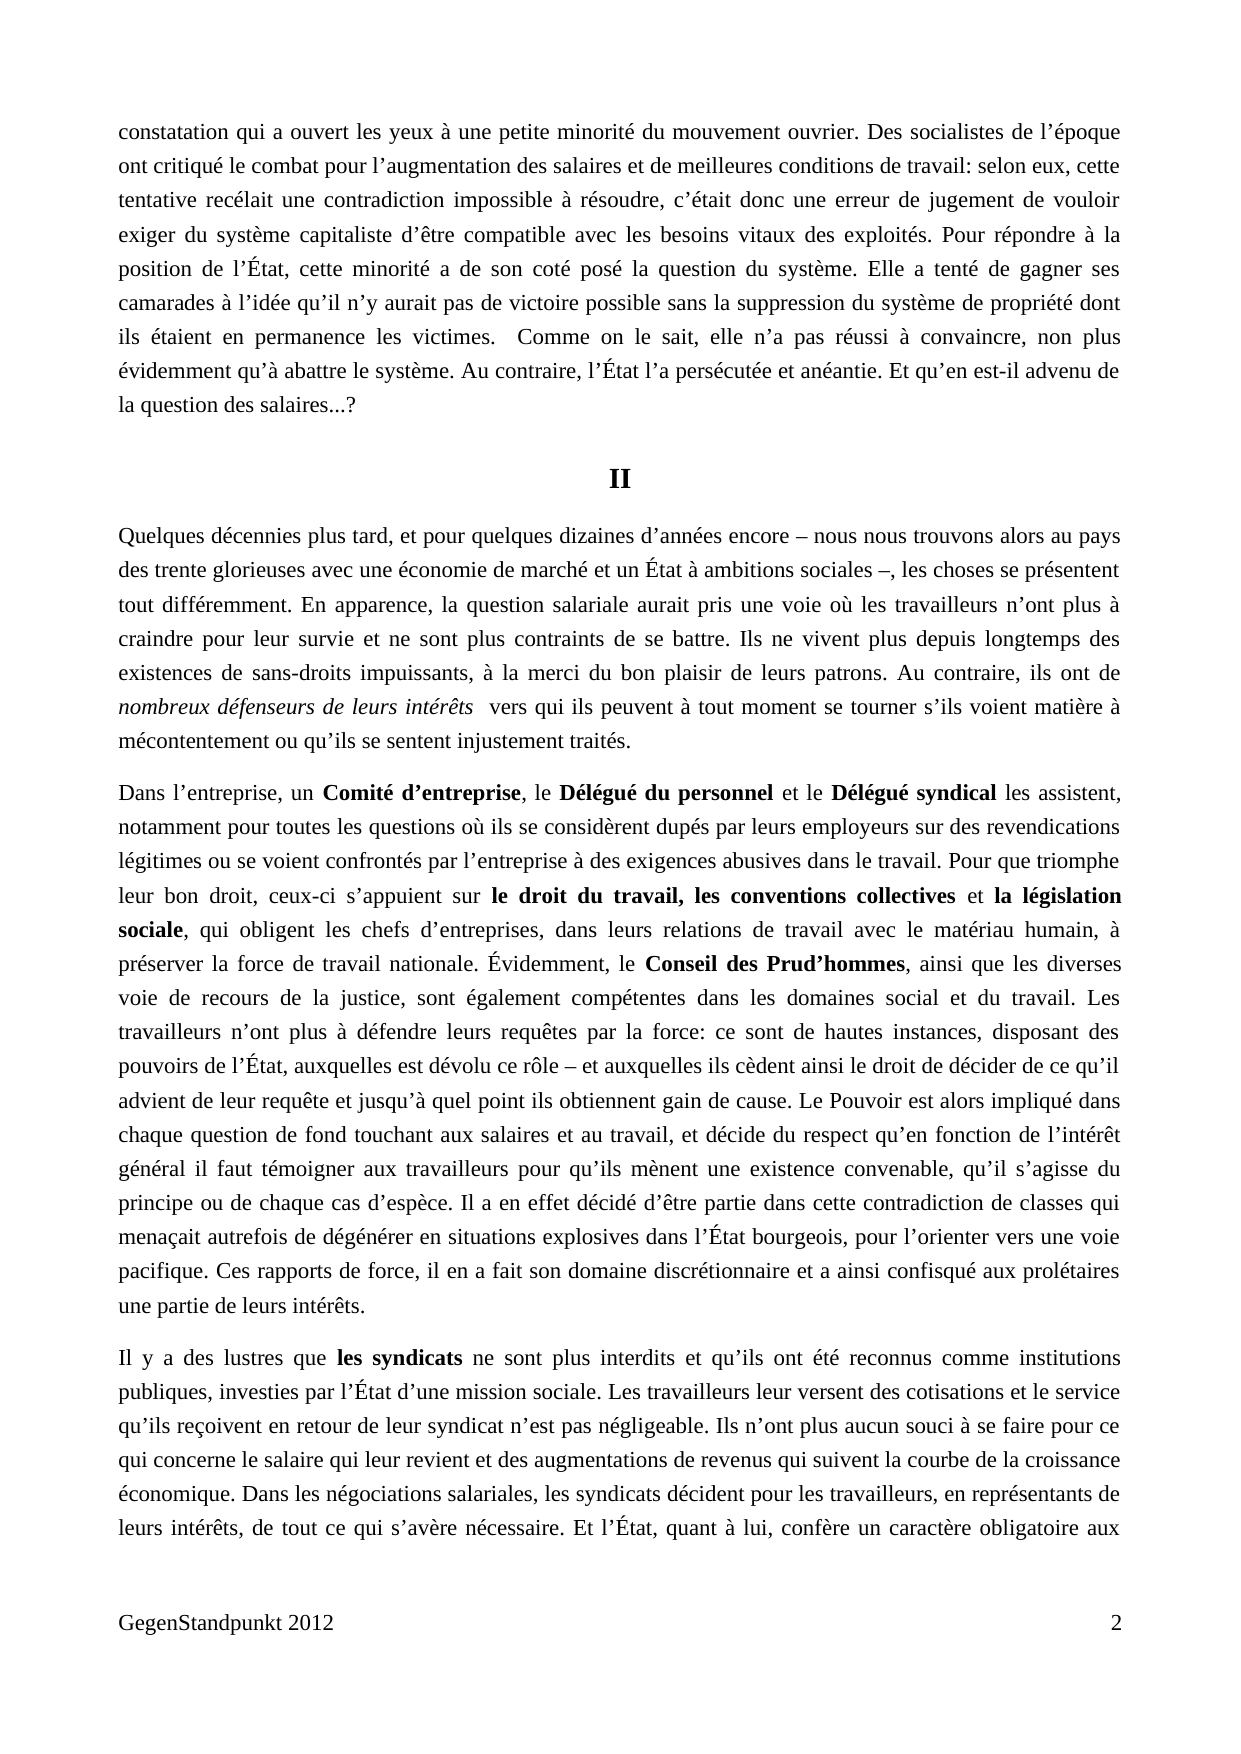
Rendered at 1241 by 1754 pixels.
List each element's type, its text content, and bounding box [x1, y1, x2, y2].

text Dans l’entreprise, un Comité d’entreprise, le Délégué du personnel et le Délégué syndical les assistent, notamment pour toutes les questions où ils se considèrent dupés par leurs employeurs sur des revendications légitimes ou se voient confrontés par l’entreprise à des exigences abusives dans le travail. Pour que triomphe leur bon droit, ceux-ci s’appuient sur le droit du travail, les conventions collectives et la législation sociale, qui obligent les chefs d’entreprises, dans leurs relations de travail avec le matériau humain, à préserver la force de travail nationale. Évidemment, le Conseil des Prud’hommes, ainsi que les diverses voie de recours de la justice, sont également compétentes dans les domaines social et du travail. Les travailleurs n’ont plus à défendre leurs requêtes par la force: ce sont de hautes instances, disposant des pouvoirs de l’État, auxquelles est dévolu ce rôle – et auxquelles ils cèdent ainsi le droit de décider de ce qu’il advient de leur requête et jusqu’à quel point ils obtiennent gain de cause. Le Pouvoir est alors impliqué dans chaque question de fond touchant aux salaires et au travail, et décide du respect qu’en fonction de l’intérêt général il faut témoigner aux travailleurs pour qu’ils mènent une existence convenable, qu’il s’agisse du principe ou de chaque cas d’espèce. Il a en effet décidé d’être partie dans cette contradiction de classes qui menaçait autrefois de dégénérer en situations explosives dans l’État bourgeois, pour l’orienter vers une voie pacifique. Ces rapports de force, il en a fait son domaine discrétionnaire et a ainsi confisqué aux prolétaires une partie de leurs intérêts. [118, 779, 1122, 1318]
subtitle II [118, 461, 1122, 494]
text constatation qui a ouvert les yeux à une petite minorité du mouvement ouvrier. Des socialistes de l’époque ont critiqué le combat pour l’augmentation des salaires et de meilleures conditions de travail: selon eux, cette tentative recélait une contradiction impossible à résoudre, c’était donc une erreur de jugement de vouloir exiger du système capitaliste d’être compatible avec les besoins vitaux des exploités. Pour répondre à la position de l’État, cette minorité a de son coté posé la question du système. Elle a tenté de gagner ses camarades à l’idée qu’il n’y aurait pas de victoire possible sans la suppression du système de propriété dont ils étaient en permanence les victimes. Comme on le sait, elle n’a pas réussi à convaincre, non plus évidemment qu’à abattre le système. Au contraire, l’État l’a persécutée et anéantie. Et qu’en est-il advenu de la question des salaires...? [118, 118, 1122, 418]
text Quelques décennies plus tard, et pour quelques dizaines d’années encore – nous nous trouvons alors au pays des trente glorieuses avec une économie de marché et un État à ambitions sociales –, les choses se présentent tout différemment. En apparence, la question salariale aurait pris une voie où les travailleurs n’ont plus à craindre pour leur survie et ne sont plus contraints de se battre. Ils ne vivent plus depuis longtemps des existences de sans-droits impuissants, à la merci du bon plaisir de leurs patrons. Au contraire, ils ont de nombreux défenseurs de leurs intérêts vers qui ils peuvent à tout moment se tourner s’ils voient matière à mécontentement ou qu’ils se sentent injustement traités. [118, 522, 1122, 754]
text Il y a des lustres que les syndicats ne sont plus interdits et qu’ils ont été reconnus comme institutions publiques, investies par l’État d’une mission sociale. Les travailleurs leur versent des cotisations et le service qu’ils reçoivent en retour de leur syndicat n’est pas négligeable. Ils n’ont plus aucun souci à se faire pour ce qui concerne le salaire qui leur revient et des augmentations de revenus qui suivent la courbe de la croissance économique. Dans les négociations salariales, les syndicats décident pour les travailleurs, en représentants de leurs intérêts, de tout ce qui s’avère nécessaire. Et l’État, quant à lui, confère un caractère obligatoire aux [118, 1343, 1122, 1541]
